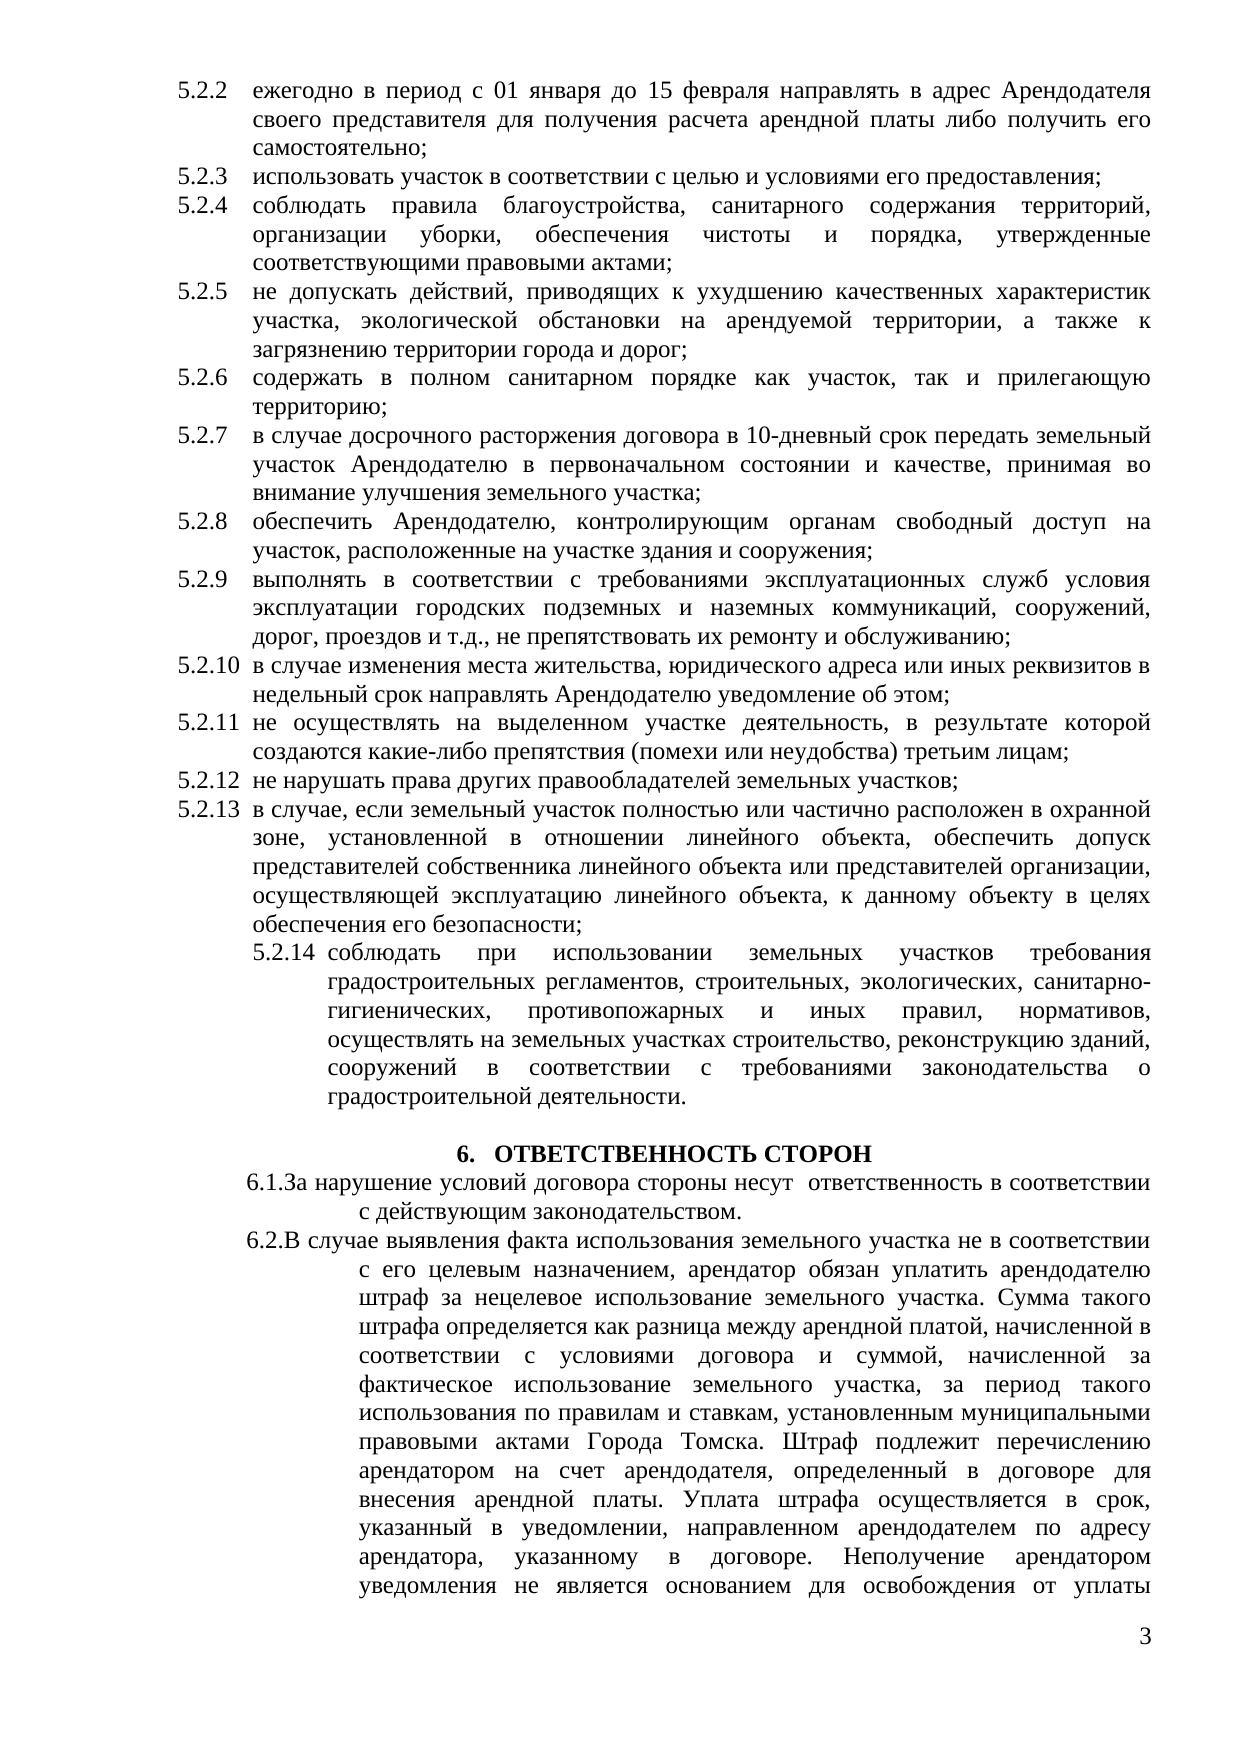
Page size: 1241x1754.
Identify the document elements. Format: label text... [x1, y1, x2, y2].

list соблюдать правила благоустройства, санитарного содержания территорий, организации уборки, обеспечения чистоты и порядка, утвержденные соответствующими правовыми актами; [177, 190, 1152, 276]
list в случае досрочного расторжения договора в 10-дневный срок передать земельный участок Арендодателю в первоначальном состоянии и качестве, принимая во внимание улучшения земельного участка; [177, 420, 1152, 506]
list использовать участок в соответствии с целью и условиями его предоставления; [177, 161, 1152, 190]
list ОТВЕТСТВЕННОСТЬ СТОРОН [177, 1139, 1152, 1167]
list ежегодно в период с 01 января до 15 февраля направлять в адрес Арендодателя своего представителя для получения расчета арендной платы либо получить его самостоятельно; [177, 75, 1152, 161]
list За нарушение условий договора стороны несут ответственность в соответствии с действующим законодательством. [246, 1167, 1152, 1225]
list В случае выявления факта использования земельного участка не в соответствии с его целевым назначением, арендатор обязан уплатить арендодателю штраф за нецелевое использование земельного участка. Сумма такого штрафа определяется как разница между арендной платой, начисленной в соответствии с условиями договора и суммой, начисленной за фактическое использование земельного участка, за период такого использования по правилам и ставкам, установленным муниципальными правовыми актами Города Томска. Штраф подлежит перечислению арендатором на счет арендодателя, определенный в договоре для внесения арендной платы. Уплата штрафа осуществляется в срок, указанный в уведомлении, направленном арендодателем по адресу арендатора, указанному в договоре. Неполучение арендатором уведомления не является основанием для освобождения от уплаты [246, 1225, 1152, 1599]
list соблюдать при использовании земельных участков требования градостроительных регламентов, строительных, экологических, санитарно-гигиенических, противопожарных и иных правил, нормативов, осуществлять на земельных участках строительство, реконструкцию зданий, сооружений в соответствии с требованиями законодательства о градостроительной деятельности. [252, 937, 1152, 1110]
list выполнять в соответствии с требованиями эксплуатационных служб условия эксплуатации городских подземных и наземных коммуникаций, сооружений, дорог, проездов и т.д., не препятствовать их ремонту и обслуживанию; [177, 564, 1152, 650]
list содержать в полном санитарном порядке как участок, так и прилегающую территорию; [177, 362, 1152, 420]
list не допускать действий, приводящих к ухудшению качественных характеристик участка, экологической обстановки на арендуемой территории, а также к загрязнению территории города и дорог; [177, 276, 1152, 362]
list не нарушать права других правообладателей земельных участков; [177, 765, 1152, 794]
list в случае, если земельный участок полностью или частично расположен в охранной зоне, установленной в отношении линейного объекта, обеспечить допуск представителей собственника линейного объекта или представителей организации, осуществляющей эксплуатацию линейного объекта, к данному объекту в целях обеспечения его безопасности; [177, 794, 1152, 937]
list в случае изменения места жительства, юридического адреса или иных реквизитов в недельный срок направлять Арендодателю уведомление об этом; [177, 650, 1152, 707]
list обеспечить Арендодателю, контролирующим органам свободный доступ на участок, расположенные на участке здания и сооружения; [177, 506, 1152, 564]
list не осуществлять на выделенном участке деятельность, в результате которой создаются какие-либо препятствия (помехи или неудобства) третьим лицам; [177, 707, 1152, 765]
